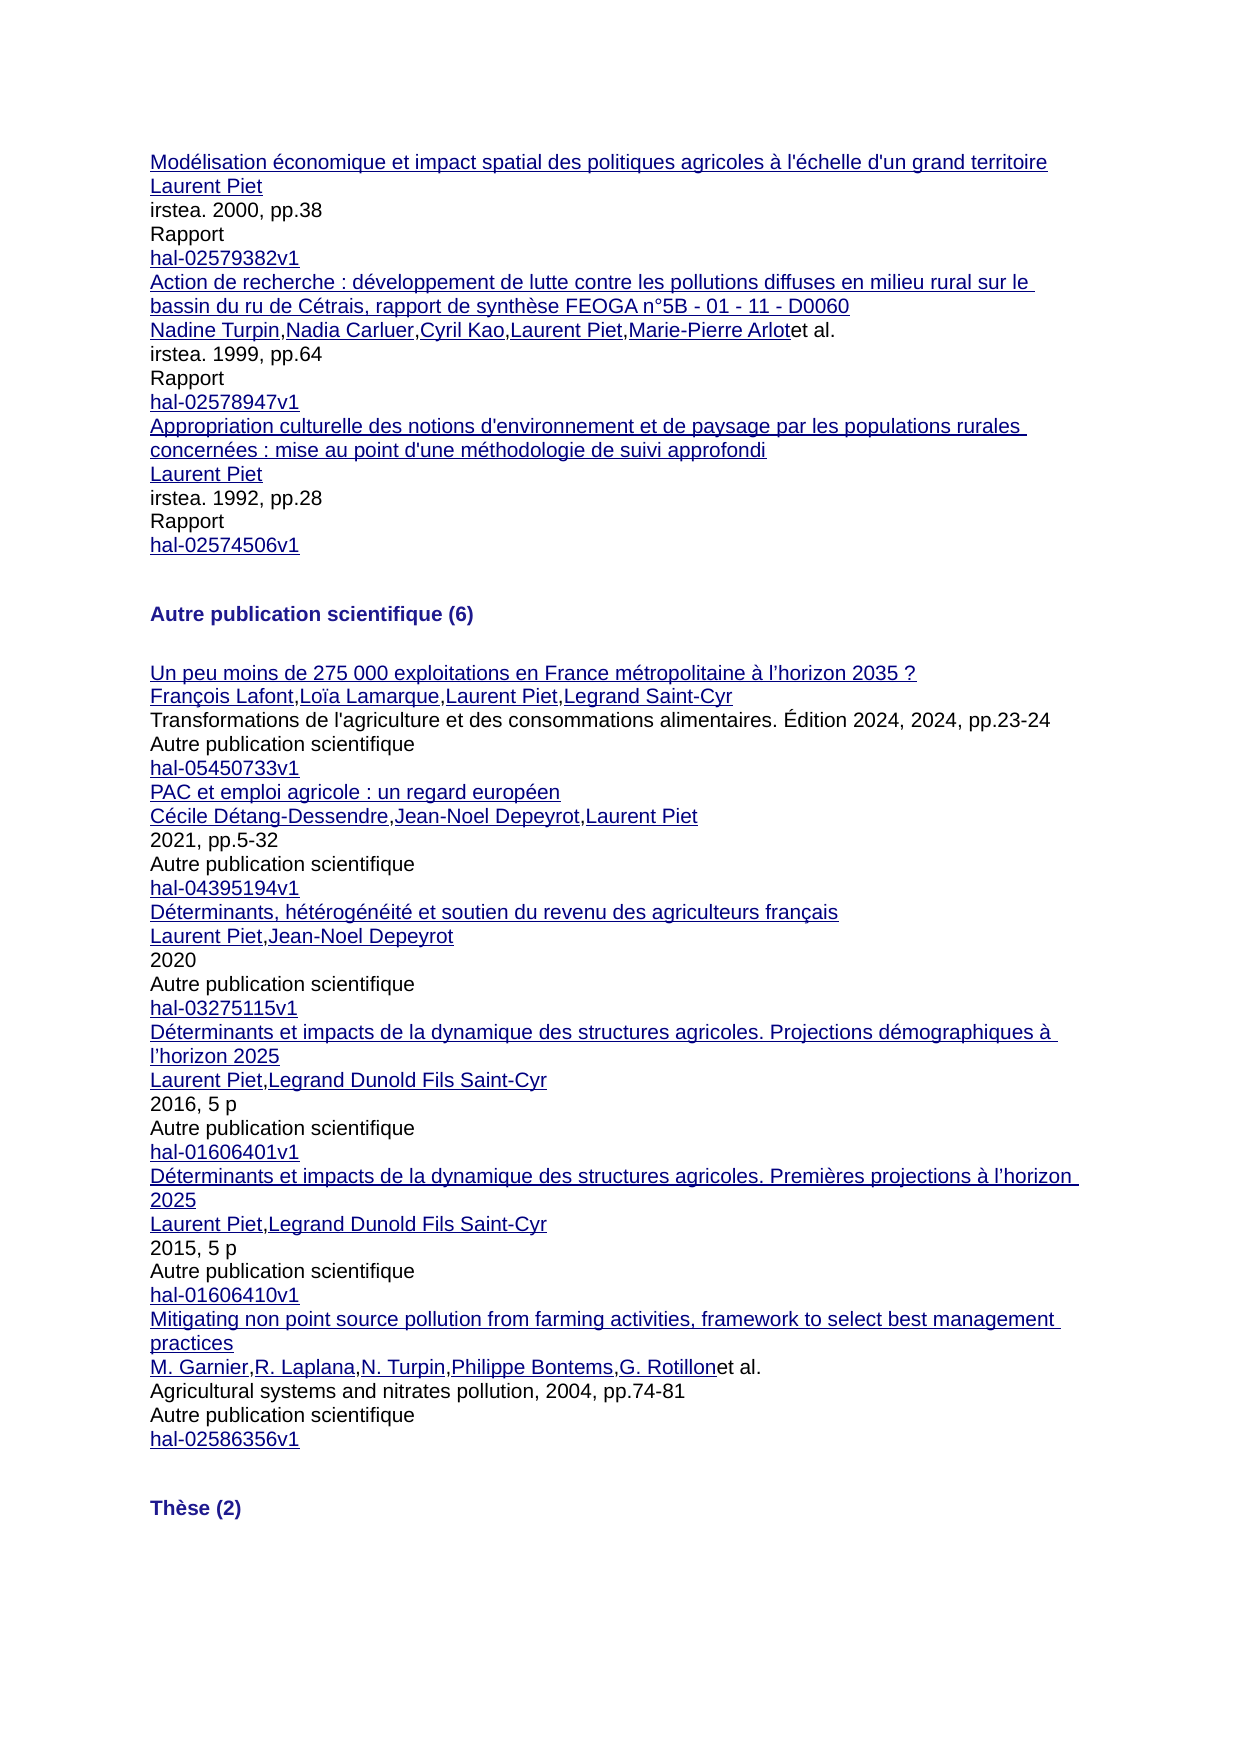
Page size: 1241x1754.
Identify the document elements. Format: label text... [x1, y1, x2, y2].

subtitle Autre publication scientifique (6) [150, 602, 1090, 626]
table_cell Déterminants, hétérogénéité et soutien du revenu des agriculteurs français Laurent Piet,Jean-Noel Depeyrot 2020 Autre publication scientifique hal-03275115v1 [150, 900, 1090, 1020]
table_cell Déterminants et impacts de la dynamique des structures agricoles. Projections démographiques à l’horizon 2025 Laurent Piet,Legrand Dunold Fils Saint-Cyr 2016, 5 p Autre publication scientifique hal-01606401v1 [150, 1020, 1090, 1163]
table_cell Action de recherche : développement de lutte contre les pollutions diffuses en milieu rural sur le bassin du ru de Cétrais, rapport de synthèse FEOGA n°5B - 01 - 11 - D0060 Nadine Turpin,Nadia Carluer,Cyril Kao,Laurent Piet,Marie-Pierre Arlotet al. irstea. 1999, pp.64 Rapport hal-02578947v1 [150, 270, 1090, 413]
table_cell Déterminants et impacts de la dynamique des structures agricoles. Premières projections à l’horizon 2025 Laurent Piet,Legrand Dunold Fils Saint-Cyr 2015, 5 p Autre publication scientifique hal-01606410v1 [150, 1164, 1090, 1307]
table_cell Modélisation économique et impact spatial des politiques agricoles à l'échelle d'un grand territoire Laurent Piet irstea. 2000, pp.38 Rapport hal-02579382v1 [150, 150, 1090, 270]
subtitle Thèse (2) [150, 1496, 1090, 1520]
table_cell PAC et emploi agricole : un regard européen Cécile Détang-Dessendre,Jean-Noel Depeyrot,Laurent Piet 2021, pp.5-32 Autre publication scientifique hal-04395194v1 [150, 780, 1090, 900]
table_cell Appropriation culturelle des notions d'environnement et de paysage par les populations rurales concernées : mise au point d'une méthodologie de suivi approfondi Laurent Piet irstea. 1992, pp.28 Rapport hal-02574506v1 [150, 414, 1090, 557]
table_cell Mitigating non point source pollution from farming activities, framework to select best management practices M. Garnier,R. Laplana,N. Turpin,Philippe Bontems,G. Rotillonet al. Agricultural systems and nitrates pollution, 2004, pp.74-81 Autre publication scientifique hal-02586356v1 [150, 1307, 1090, 1451]
table_header Un peu moins de 275 000 exploitations en France métropolitaine à l’horizon 2035 ? François Lafont,Loïa Lamarque,Laurent Piet,Legrand Saint-Cyr Transformations de l'agriculture et des consommations alimentaires. Édition 2024, 2024, pp.23-24 Autre publication scientifique hal-05450733v1 [150, 660, 1090, 780]
